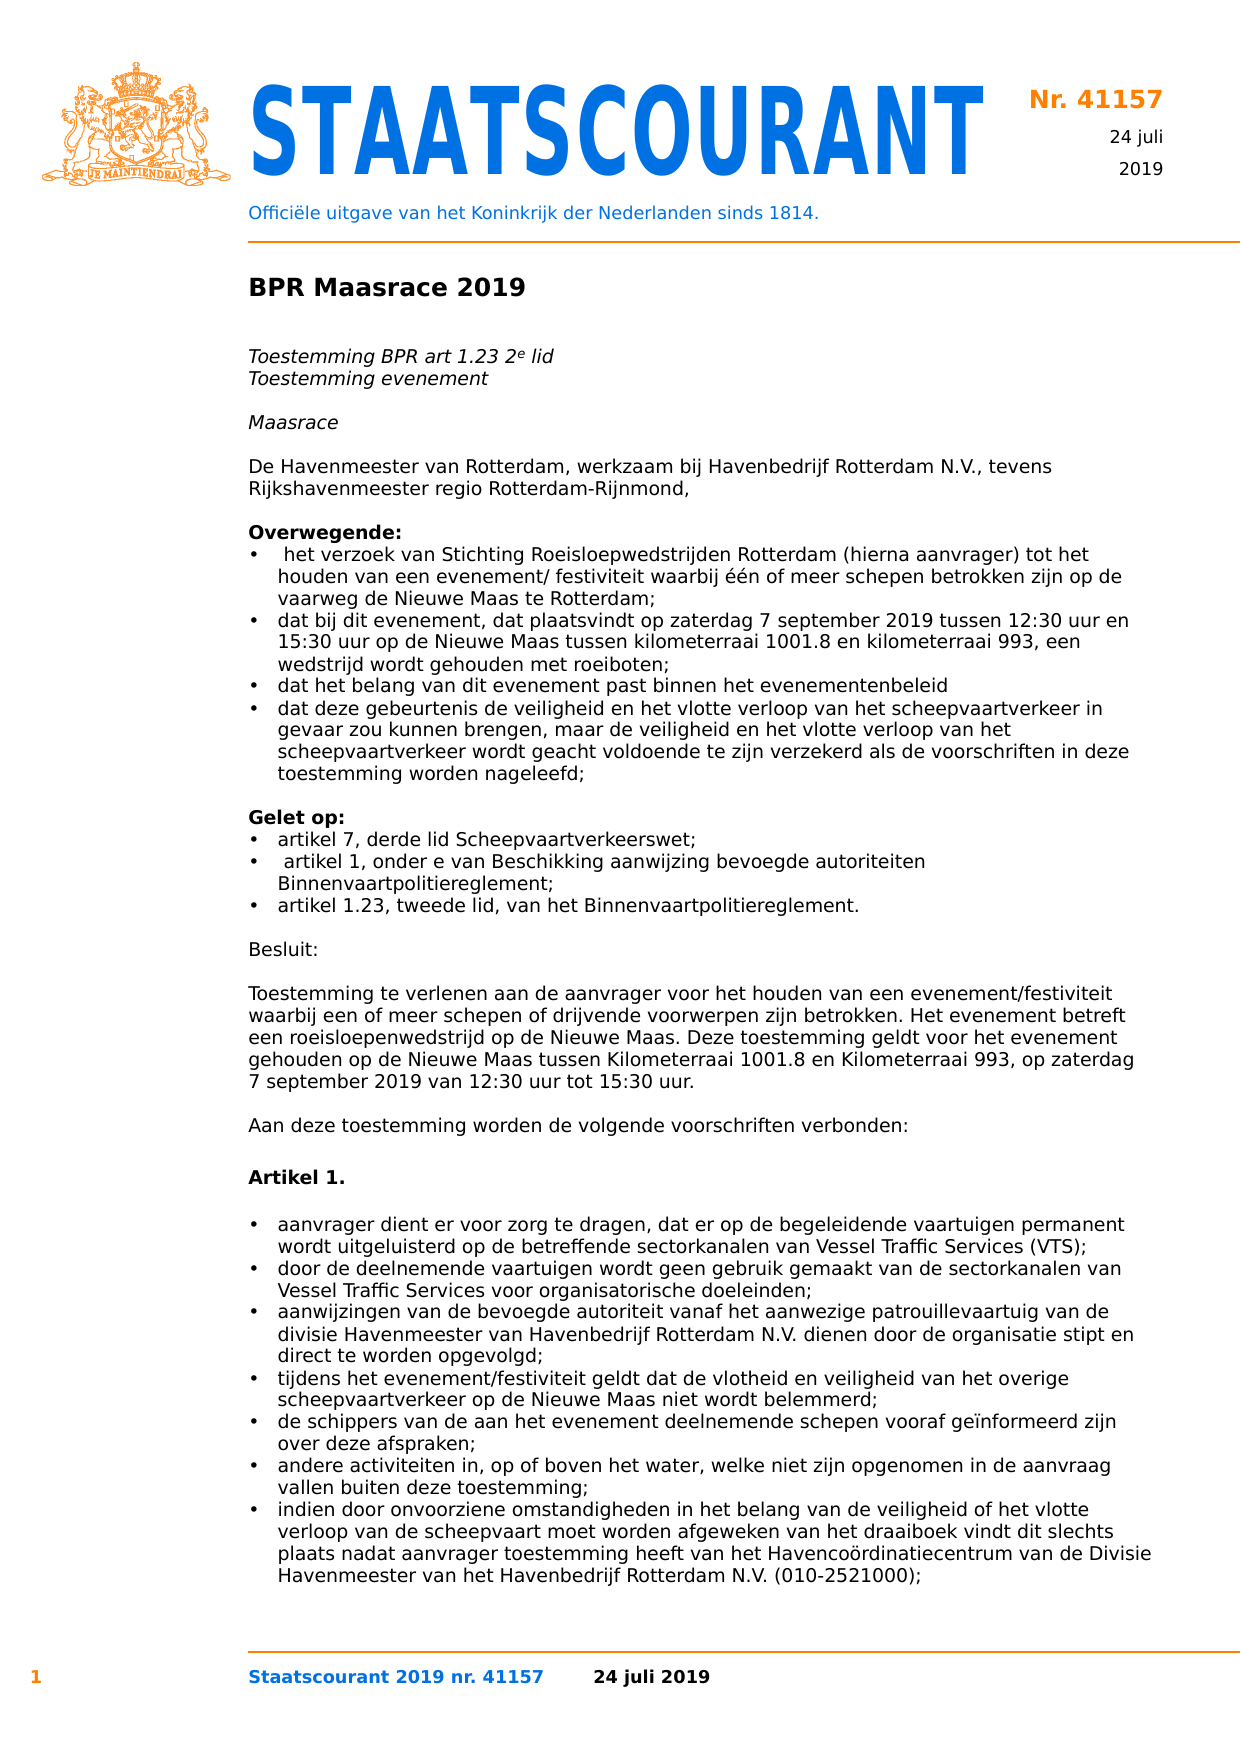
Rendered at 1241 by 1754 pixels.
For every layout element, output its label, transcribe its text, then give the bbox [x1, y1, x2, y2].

table_header Nr. 41157 [998, 62, 1240, 121]
text De Havenmeester van Rotterdam, werkzaam bij Havenbedrijf Rotterdam N.V., tevens Rijkshavenmeester regio Rotterdam-Rijnmond, [248, 456, 1163, 500]
text • aanvrager dient er voor zorg te dragen, dat er op de begeleidende vaartuigen permanent wordt uitgeluisterd op de betreffende sectorkanalen van Vessel Traffic Services (VTS); [248, 1213, 1163, 1257]
text Aan deze toestemming worden de volgende voorschriften verbonden: [248, 1114, 1163, 1137]
text Maasrace [248, 412, 1163, 434]
text • artikel 1, onder e van Beschikking aanwijzing bevoegde autoriteiten Binnenvaartpolitiereglement; [248, 851, 1163, 895]
text • artikel 7, derde lid Scheepvaartverkeerswet; [248, 829, 1163, 851]
text • andere activiteiten in, op of boven het water, welke niet zijn opgenomen in de aanvraag vallen buiten deze toestemming; [248, 1455, 1163, 1499]
text • door de deelnemende vaartuigen wordt geen gebruik gemaakt van de sectorkanalen van Vessel Traffic Services voor organisatorische doeleinden; [248, 1257, 1163, 1301]
text • indien door onvoorziene omstandigheden in het belang van de veiligheid of het vlotte verloop van de scheepvaart moet worden afgeweken van het draaiboek vindt dit slechts plaats nadat aanvrager toestemming heeft van het Havencoördinatiecentrum van de Divisie Havenmeester van het Havenbedrijf Rotterdam N.V. (010-2521000); [248, 1499, 1163, 1587]
table_header [25, 62, 248, 241]
text • artikel 1.23, tweede lid, van het Binnenvaartpolitiereglement. [248, 895, 1163, 917]
text Besluit: [248, 939, 1163, 961]
subtitle Gelet op: [248, 807, 1163, 829]
text • tijdens het evenement/festiviteit geldt dat de vlotheid en veiligheid van het overige scheepvaartverkeer op de Nieuwe Maas niet wordt belemmerd; [248, 1367, 1163, 1411]
picture [41, 62, 231, 186]
text • de schippers van de aan het evenement deelnemende schepen vooraf geïnformeerd zijn over deze afspraken; [248, 1411, 1163, 1455]
text Toestemming evenement [248, 368, 1163, 390]
table_cell 2019 [998, 153, 1240, 203]
text • dat deze gebeurtenis de veiligheid en het vlotte verloop van het scheepvaartverkeer in gevaar zou kunnen brengen, maar de veiligheid en het vlotte verloop van het scheepvaartverkeer wordt geacht voldoende te zijn verzekerd als de voorschriften in deze toestemming worden nageleefd; [248, 697, 1163, 785]
table_header STAATSCOURANT [248, 62, 998, 203]
subtitle Overwegende: [248, 522, 1163, 543]
text Toestemming te verlenen aan de aanvrager voor het houden van een evenement/festiviteit waarbij een of meer schepen of drijvende voorwerpen zijn betrokken. Het evenement betreft een roeisloepenwedstrijd op de Nieuwe Maas. Deze toestemming geldt voor het evenement gehouden op de Nieuwe Maas tussen Kilometerraai 1001.8 en Kilometerraai 993, op zaterdag 7 september 2019 van 12:30 uur tot 15:30 uur. [248, 983, 1163, 1093]
text Toestemming BPR art 1.23 2e lid [248, 346, 1163, 368]
text • aanwijzingen van de bevoegde autoriteit vanaf het aanwezige patrouillevaartuig van de divisie Havenmeester van Havenbedrijf Rotterdam N.V. dienen door de organisatie stipt en direct te worden opgevolgd; [248, 1301, 1163, 1367]
text • dat het belang van dit evenement past binnen het evenementenbeleid [248, 675, 1163, 697]
subtitle Artikel 1. [248, 1167, 1163, 1188]
text • het verzoek van Stichting Roeisloepwedstrijden Rotterdam (hierna aanvrager) tot het houden van een evenement/ festiviteit waarbij één of meer schepen betrokken zijn op de vaarweg de Nieuwe Maas te Rotterdam; [248, 543, 1163, 609]
text • dat bij dit evenement, dat plaatsvindt op zaterdag 7 september 2019 tussen 12:30 uur en 15:30 uur op de Nieuwe Maas tussen kilometerraai 1001.8 en kilometerraai 993, een wedstrijd wordt gehouden met roeiboten; [248, 609, 1163, 675]
table_cell Officiële uitgave van het Koninkrijk der Nederlanden sinds 1814. [248, 203, 1240, 241]
subtitle BPR Maasrace 2019 [248, 273, 1163, 302]
table_cell 24 juli [998, 121, 1240, 153]
